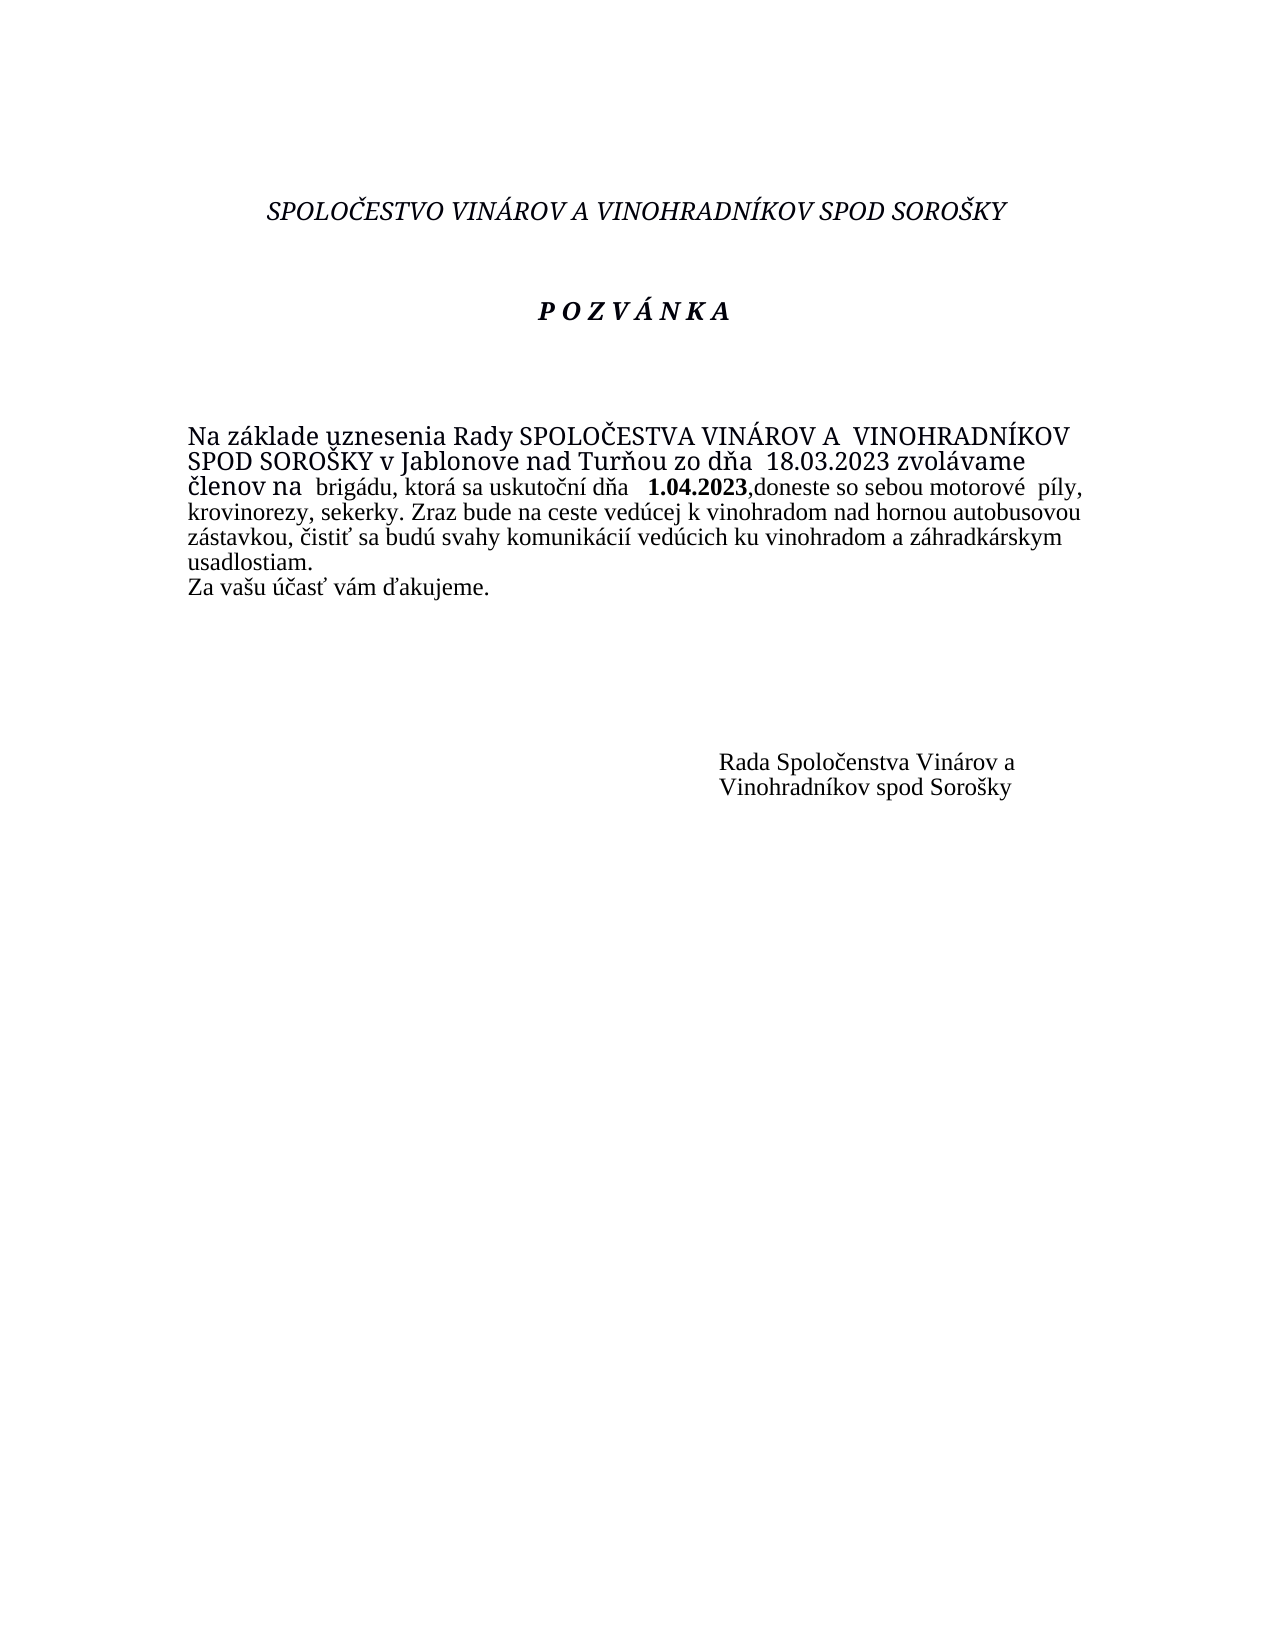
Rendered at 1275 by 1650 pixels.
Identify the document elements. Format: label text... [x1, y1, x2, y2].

text SPOLOČESTVO VINÁROV A VINOHRADNÍKOV SPOD SOROŠKY [187, 200, 1087, 225]
text Rada Spoločenstva Vinárov a [187, 750, 1087, 775]
text Na základe uznesenia Rady SPOLOČESTVA VINÁROV A VINOHRADNÍKOV SPOD SOROŠKY v Jablonove nad Turňou zo dňa 18.03.2023 zvolávame členov na brigádu, ktorá sa uskutoční dňa 1.04.2023,doneste so sebou motorové píly, krovinorezy, sekerky. Zraz bude na ceste vedúcej k vinohradom nad hornou autobusovou zástavkou, čistiť sa budú svahy komunikácií vedúcich ku vinohradom a záhradkárskym usadlostiam. [187, 425, 1087, 575]
text Za vašu účasť vám ďakujeme. [187, 575, 1087, 600]
text P O Z V Á N K A [187, 300, 1087, 325]
text Vinohradníkov spod Sorošky [187, 775, 1087, 800]
